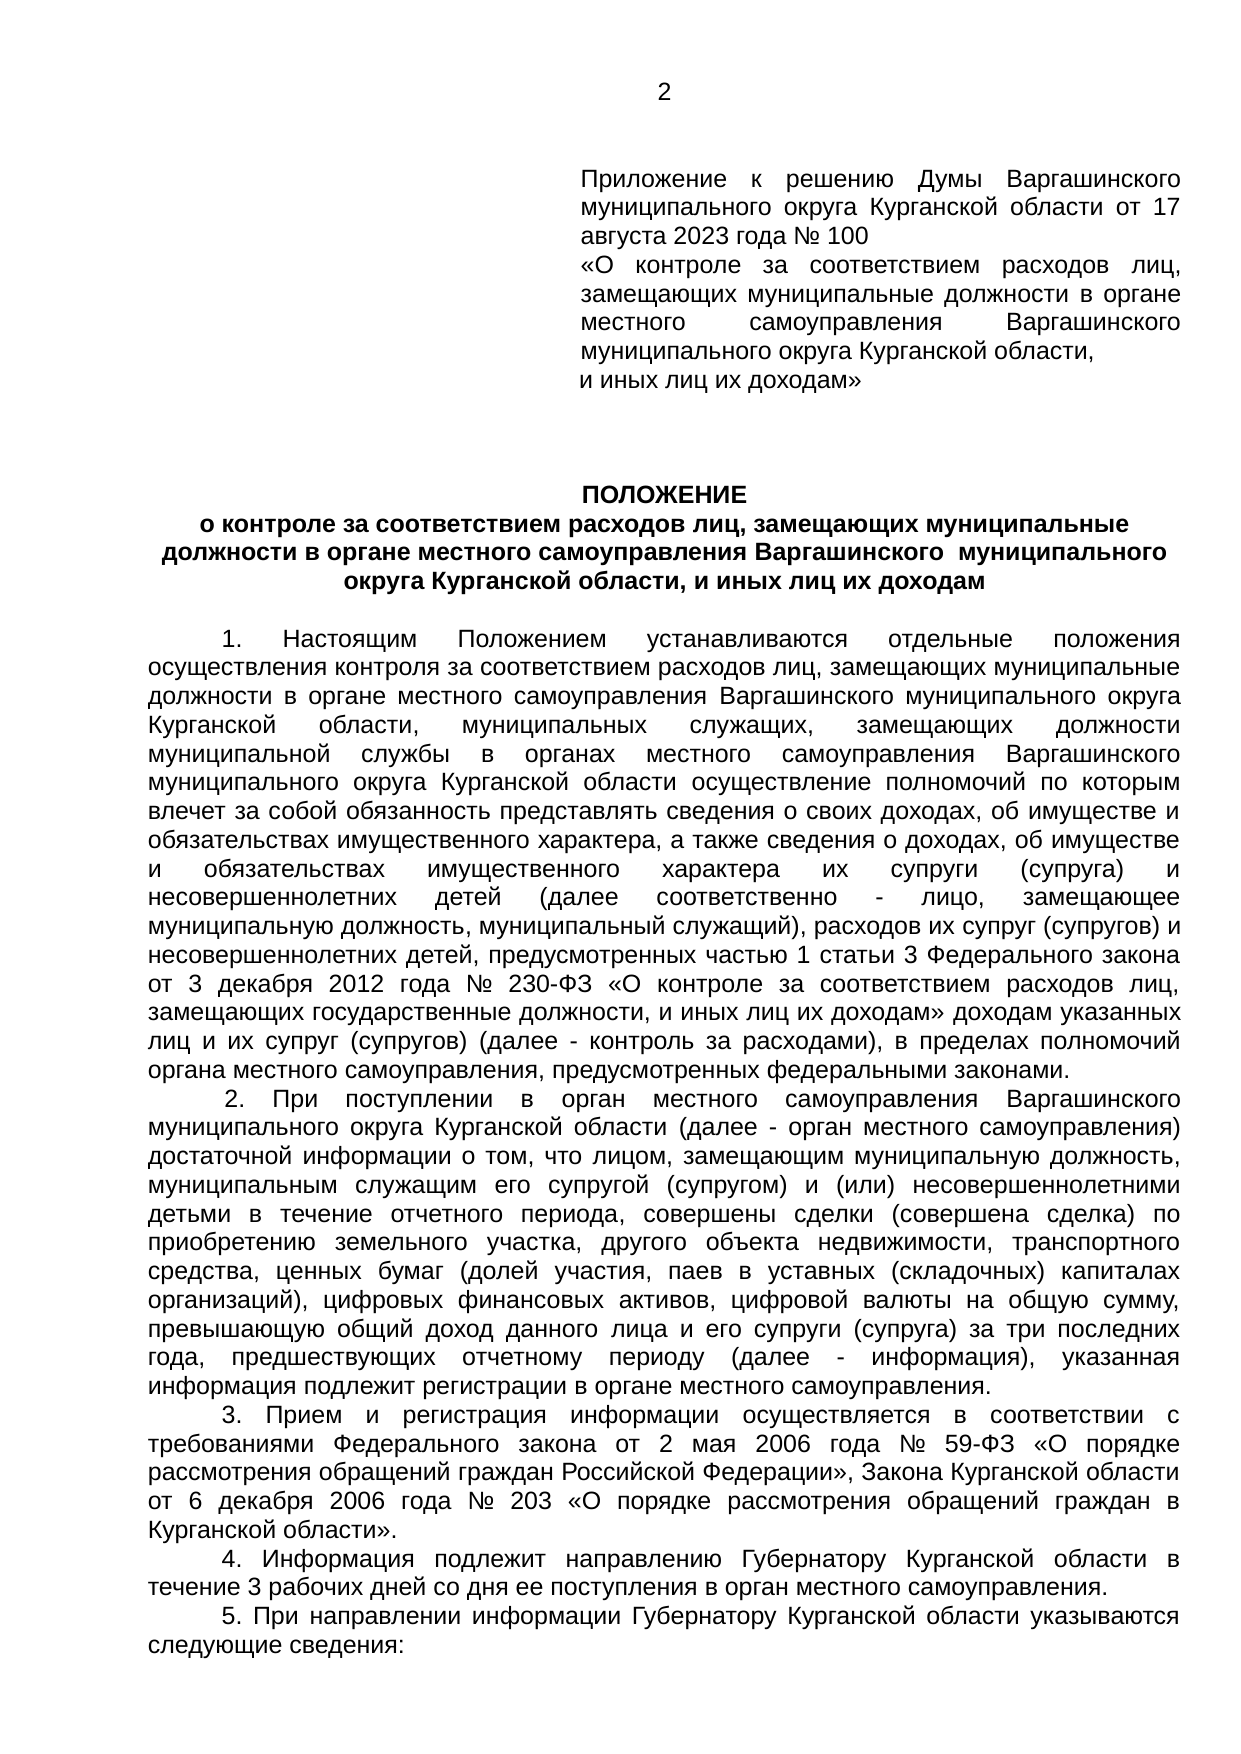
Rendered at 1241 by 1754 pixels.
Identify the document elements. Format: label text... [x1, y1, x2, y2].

text и иных лиц их доходам» [579, 365, 1181, 393]
text ПОЛОЖЕНИЕ [148, 480, 1181, 508]
text 4. Информация подлежит направлению Губернатору Курганской области в течение 3 рабочих дней со дня ее поступления в орган местного самоуправления. [148, 1543, 1181, 1601]
text 5. При направлении информации Губернатору Курганской области указываются следующие сведения: [148, 1601, 1181, 1658]
text о контроле за соответствием расходов лиц, замещающих муниципальные должности в органе местного самоуправления Варгашинского муниципального округа Курганской области, и иных лиц их доходам [148, 508, 1181, 595]
text «О контроле за соответствием расходов лиц, замещающих муниципальные должности в органе местного самоуправления Варгашинского муниципального округа Курганской области, [580, 250, 1181, 365]
text 2. При поступлении в орган местного самоуправления Варгашинского муниципального округа Курганской области (далее - орган местного самоуправления) достаточной информации о том, что лицом, замещающим муниципальную должность, муниципальным служащим его супругой (супругом) и (или) несовершеннолетними детьми в течение отчетного периода, совершены сделки (совершена сделка) по приобретению земельного участка, другого объекта недвижимости, транспортного средства, ценных бумаг (долей участия, паев в уставных (складочных) капиталах организаций), цифровых финансовых активов, цифровой валюты на общую сумму, превышающую общий доход данного лица и его супруги (супруга) за три последних года, предшествующих отчетному периоду (далее - информация), указанная информация подлежит регистрации в органе местного самоуправления. [148, 1083, 1181, 1400]
text Приложение к решению Думы Варгашинского муниципального округа Курганской области от 17 августа 2023 года № 100 [580, 163, 1181, 250]
text 3. Прием и регистрация информации осуществляется в соответствии с требованиями Федерального закона от 2 мая 2006 года № 59-ФЗ «О порядке рассмотрения обращений граждан Российской Федерации», Закона Курганской области от 6 декабря 2006 года № 203 «О порядке рассмотрения обращений граждан в Курганской области». [148, 1400, 1181, 1543]
text 1. Настоящим Положением устанавливаются отдельные положения осуществления контроля за соответствием расходов лиц, замещающих муниципальные должности в органе местного самоуправления Варгашинского муниципального округа Курганской области, муниципальных служащих, замещающих должности муниципальной службы в органах местного самоуправления Варгашинского муниципального округа Курганской области осуществление полномочий по которым влечет за собой обязанность представлять сведения о своих доходах, об имуществе и обязательствах имущественного характера, а также сведения о доходах, об имуществе и обязательствах имущественного характера их супруги (супруга) и несовершеннолетних детей (далее соответственно - лицо, замещающее муниципальную должность, муниципальный служащий), расходов их супруг (супругов) и несовершеннолетних детей, предусмотренных частью 1 статьи 3 Федерального закона от 3 декабря 2012 года № 230-ФЗ «О контроле за соответствием расходов лиц, замещающих государственные должности, и иных лиц их доходам» доходам указанных лиц и их супруг (супругов) (далее - контроль за расходами), в пределах полномочий органа местного самоуправления, предусмотренных федеральными законами. [148, 623, 1181, 1083]
